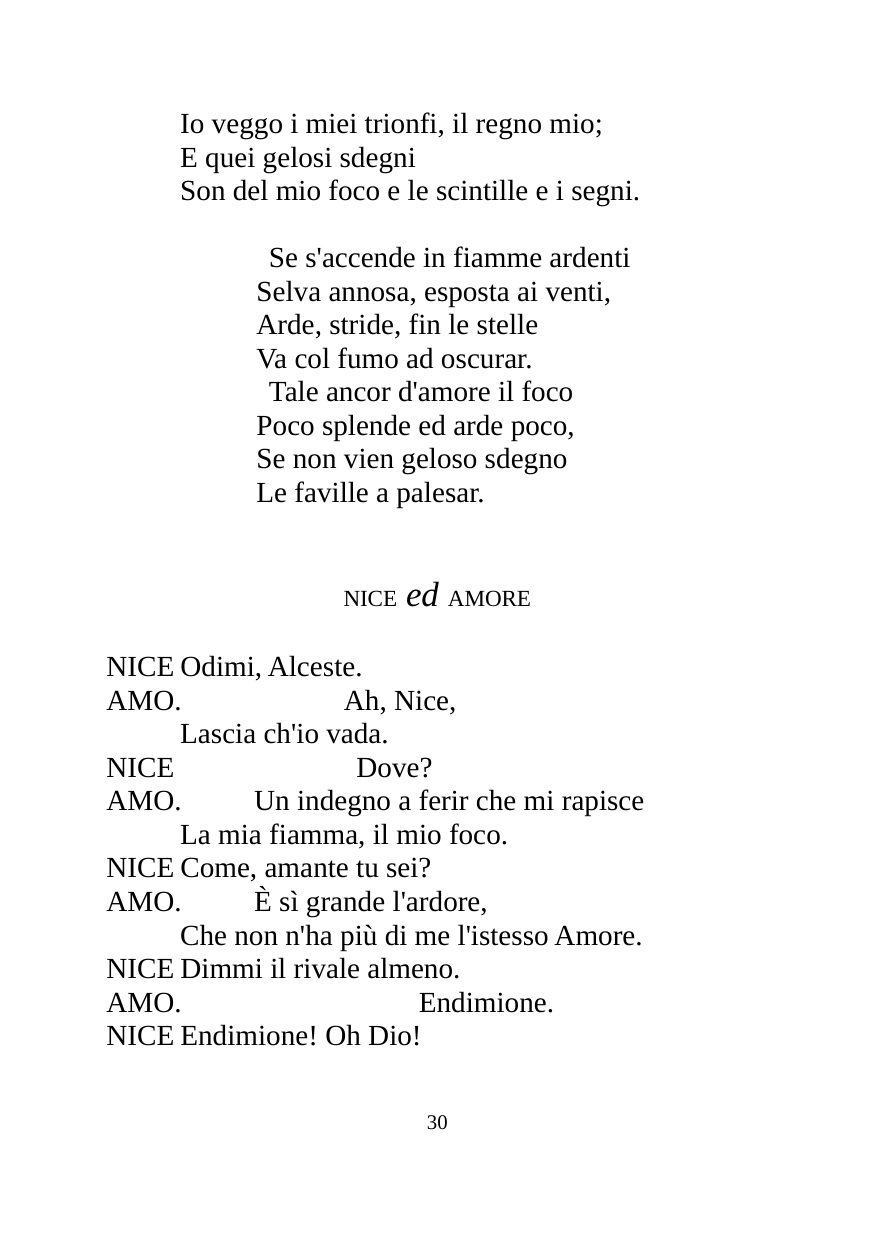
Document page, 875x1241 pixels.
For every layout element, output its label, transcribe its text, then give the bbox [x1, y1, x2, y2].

text AMO. Un indegno a ferir che mi rapisce [106, 783, 768, 817]
text Le faville a palesar. [256, 475, 768, 509]
text AMO. Ah, Nice, [106, 683, 768, 716]
text Se non vien geloso sdegno [256, 442, 768, 475]
text Io veggo i miei trionfi, il regno mio; [180, 106, 768, 140]
text NICE Endimione! Oh Dio! [106, 1018, 768, 1052]
text Lascia ch'io vada. [106, 716, 768, 750]
text AMO. È sì grande l'ardore, [106, 884, 768, 918]
text Poco splende ed arde poco, [256, 408, 768, 442]
text NICE Come, amante tu sei? [106, 851, 768, 884]
text NICE Dimmi il rivale almeno. [106, 951, 768, 985]
text NICE Odimi, Alceste. [106, 649, 768, 683]
subtitle nice ed amore [106, 574, 768, 614]
text Arde, stride, fin le stelle [256, 307, 768, 341]
text Se s'accende in fiamme ardenti [269, 240, 768, 274]
text Selva annosa, esposta ai venti, [256, 274, 768, 307]
text AMO. Endimione. [106, 985, 768, 1018]
text E quei gelosi sdegni [180, 140, 768, 173]
text NICE Dove? [106, 750, 768, 783]
text Son del mio foco e le scintille e i segni. [180, 173, 768, 207]
text Tale ancor d'amore il foco [269, 374, 768, 408]
text Che non n'ha più di me l'istesso Amore. [106, 918, 768, 951]
text La mia fiamma, il mio foco. [106, 817, 768, 851]
text Va col fumo ad oscurar. [256, 341, 768, 374]
